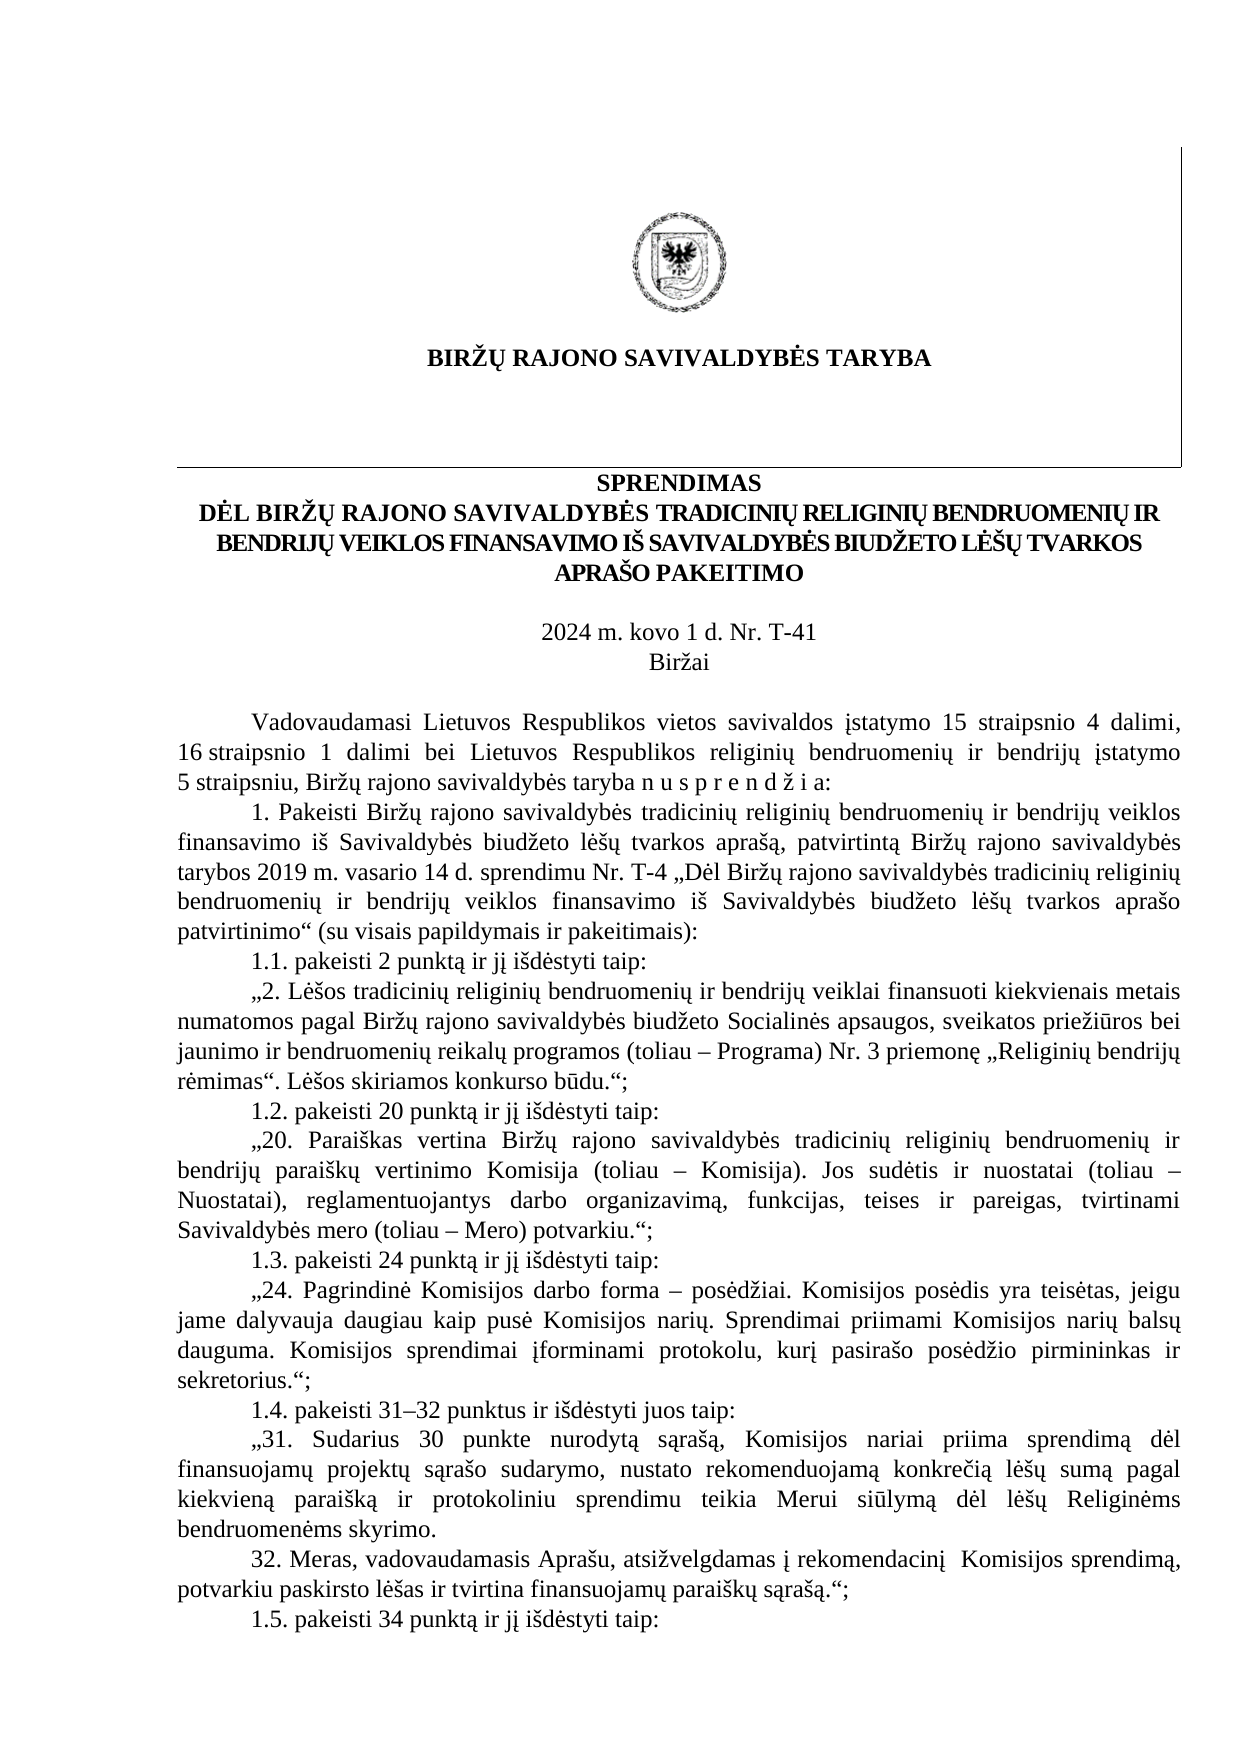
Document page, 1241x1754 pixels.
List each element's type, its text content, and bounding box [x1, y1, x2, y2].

text 1.5. pakeisti 34 punktą ir jį išdėstyti taip: [177, 1603, 1181, 1633]
text 1.2. pakeisti 20 punktą ir jį išdėstyti taip: [177, 1094, 1181, 1124]
text 1.3. pakeisti 24 punktą ir jį išdėstyti taip: [177, 1244, 1181, 1274]
text BIRŽŲ RAJONO SAVIVALDYBĖS TARYBA [177, 342, 1181, 372]
text „20. Paraiškas vertina Biržų rajono savivaldybės tradicinių religinių bendruomenių ir bendrijų paraiškų vertinimo Komisija (toliau – Komisija). Jos sudėtis ir nuostatai (toliau – Nuostatai), reglamentuojantys darbo organizavimą, funkcijas, teises ir pareigas, tvirtinami Savivaldybės mero (toliau – Mero) potvarkiu.“; [177, 1124, 1181, 1244]
text 1.4. pakeisti 31–32 punktus ir išdėstyti juos taip: [177, 1393, 1181, 1423]
text 1. Pakeisti Biržų rajono savivaldybės tradicinių religinių bendruomenių ir bendrijų veiklos finansavimo iš Savivaldybės biudžeto lėšų tvarkos aprašą, patvirtintą Biržų rajono savivaldybės tarybos 2019 m. vasario 14 d. sprendimu Nr. T-4 „Dėl Biržų rajono savivaldybės tradicinių religinių bendruomenių ir bendrijų veiklos finansavimo iš Savivaldybės biudžeto lėšų tvarkos aprašo patvirtinimo“ (su visais papildymais ir pakeitimais): [177, 796, 1181, 945]
text „24. Pagrindinė Komisijos darbo forma – posėdžiai. Komisijos posėdis yra teisėtas, jeigu jame dalyvauja daugiau kaip pusė Komisijos narių. Sprendimai priimami Komisijos narių balsų dauguma. Komisijos sprendimai įforminami protokolu, kurį pasirašo posėdžio pirmininkas ir sekretorius.“; [177, 1274, 1181, 1393]
text 32. Meras, vadovaudamasis Aprašu, atsižvelgdamas į rekomendacinį Komisijos sprendimą, potvarkiu paskirsto lėšas ir tvirtina finansuojamų paraiškų sąrašą.“; [177, 1543, 1181, 1603]
text DĖL BIRŽŲ RAJONO SAVIVALDYBĖS TRADICINIŲ RELIGINIŲ BENDRUOMENIŲ IR BENDRIJŲ VEIKLOS FINANSAVIMO IŠ SAVIVALDYBĖS BIUDŽETO LĖŠŲ TVARKOS APRAŠO PAKEITIMO [177, 497, 1181, 586]
text Vadovaudamasi Lietuvos Respublikos vietos savivaldos įstatymo 15 straipsnio 4 dalimi, 16 straipsnio 1 dalimi bei Lietuvos Respublikos religinių bendruomenių ir bendrijų įstatymo 5 straipsniu, Biržų rajono savivaldybės taryba n u s p r e n d ž i a: [177, 706, 1181, 796]
text 1.1. pakeisti 2 punktą ir jį išdėstyti taip: [177, 945, 1181, 975]
text Biržai [177, 646, 1181, 676]
text „31. Sudarius 30 punkte nurodytą sąrašą, Komisijos nariai priima sprendimą dėl finansuojamų projektų sąrašo sudarymo, nustato rekomenduojamą konkrečią lėšų sumą pagal kiekvieną paraišką ir protokoliniu sprendimu teikia Merui siūlymą dėl lėšų Religinėms bendruomenėms skyrimo. [177, 1423, 1181, 1543]
text SPRENDIMAS [177, 467, 1181, 497]
text „2. Lėšos tradicinių religinių bendruomenių ir bendrijų veiklai finansuoti kiekvienais metais numatomos pagal Biržų rajono savivaldybės biudžeto Socialinės apsaugos, sveikatos priežiūros bei jaunimo ir bendruomenių reikalų programos (toliau – Programa) Nr. 3 priemonę „Religinių bendrijų rėmimas“. Lėšos skiriamos konkurso būdu.“; [177, 975, 1181, 1094]
text 2024 m. kovo 1 d. Nr. T-41 [177, 616, 1181, 646]
